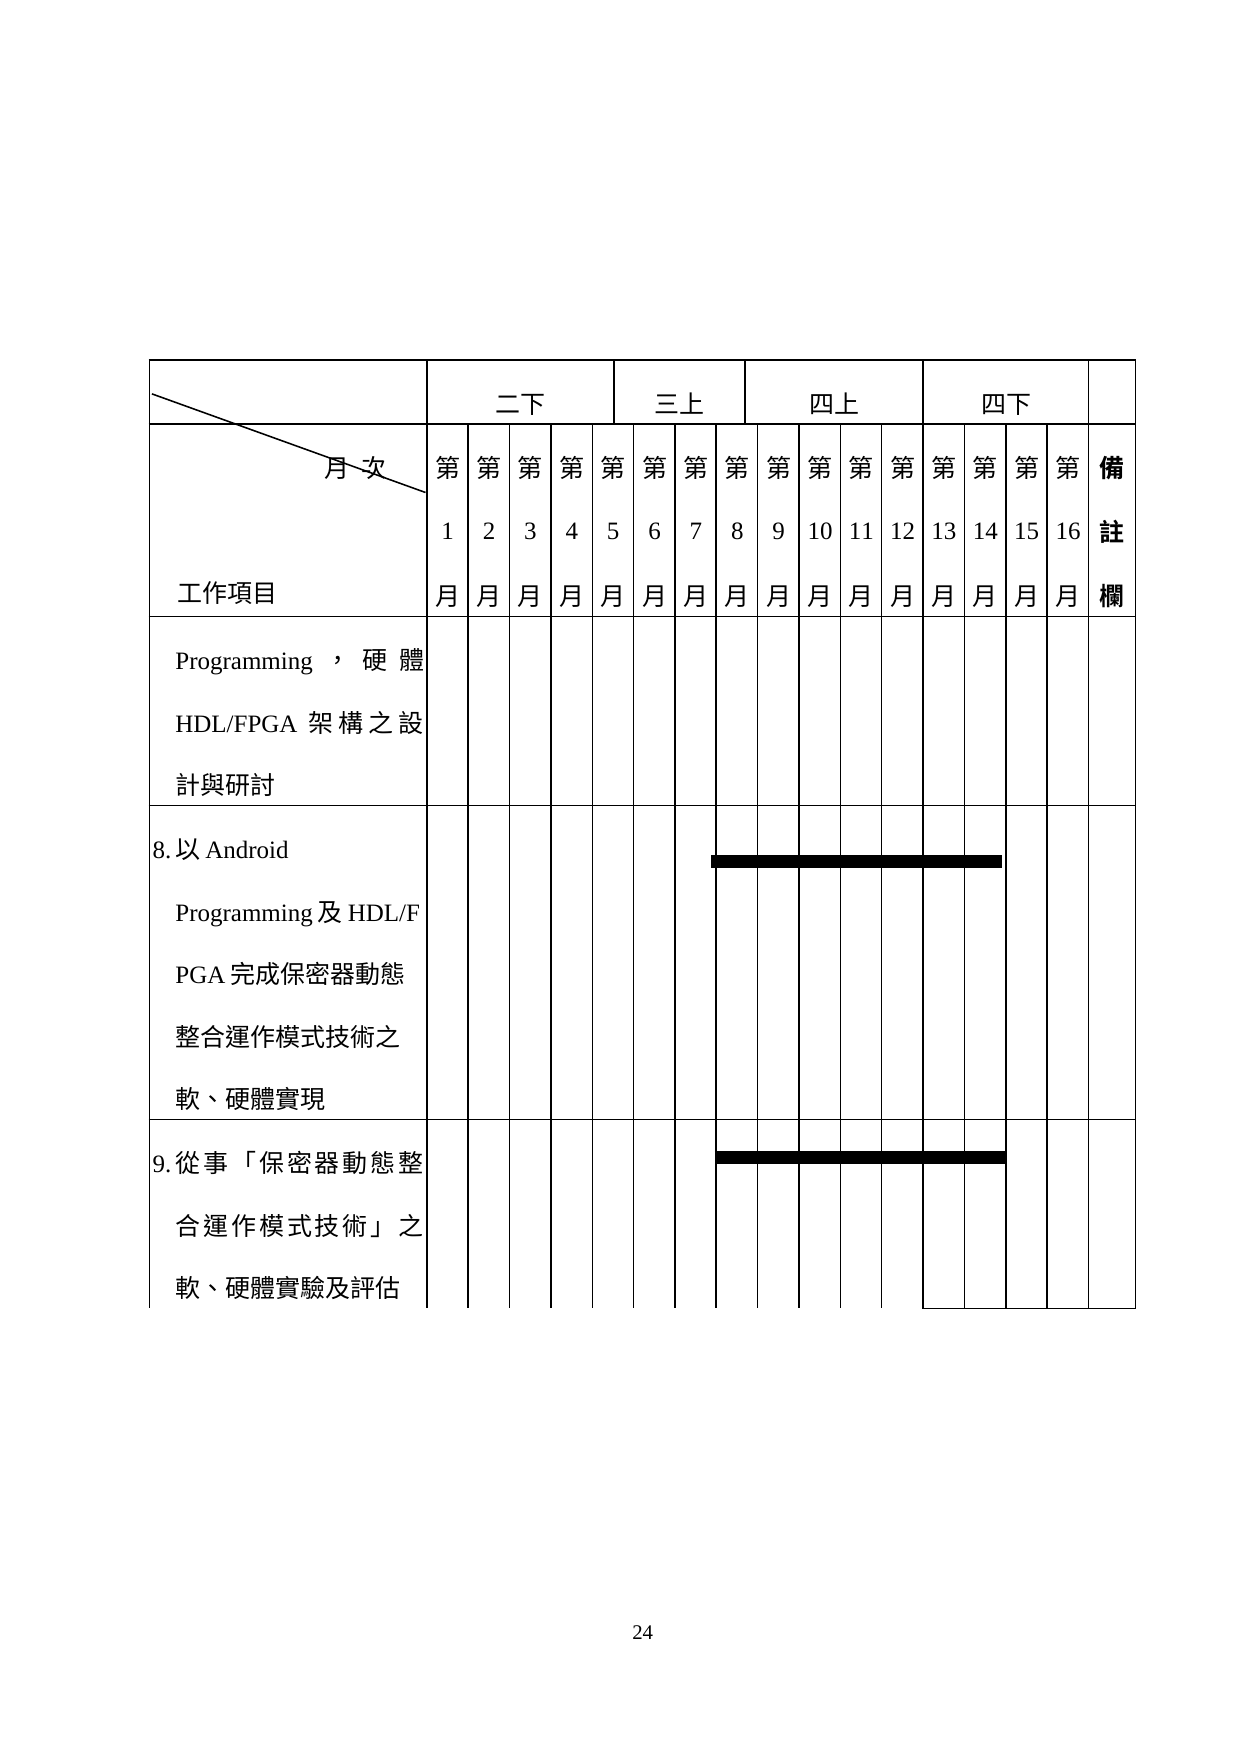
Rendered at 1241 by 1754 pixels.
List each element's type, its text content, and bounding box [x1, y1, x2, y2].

table_cell [552, 1120, 592, 1308]
table_cell [1048, 1120, 1088, 1308]
table_cell [800, 806, 840, 855]
table_cell 第 [428, 425, 467, 487]
table_cell Programming，硬體HDL/FPGA架構之設計與研討 [150, 617, 426, 804]
table_cell [593, 806, 633, 1119]
table_cell [758, 806, 798, 855]
table_cell 月 [882, 551, 922, 616]
table_cell 月 [593, 551, 633, 616]
table_cell 月 [841, 551, 881, 616]
table_cell [965, 617, 1005, 804]
table_cell 備 [1089, 425, 1135, 487]
table_cell [882, 806, 922, 855]
table_cell [800, 1164, 840, 1308]
table_cell [552, 806, 592, 1119]
table_cell [510, 806, 550, 1119]
table_cell [1007, 617, 1046, 804]
table_cell [717, 617, 757, 804]
table_cell [965, 806, 1005, 1119]
table_cell [676, 617, 715, 804]
table_cell [882, 617, 922, 804]
table_cell [924, 868, 964, 1119]
table_cell [428, 617, 467, 804]
table_cell [800, 617, 840, 804]
table_cell 第 [758, 425, 798, 487]
table_cell 以Android Programming及HDL/FPGA完成保密器動態整合運作模式技術之軟、硬體實現 [150, 806, 426, 1119]
table_cell [634, 1120, 674, 1308]
table_cell [924, 806, 964, 855]
table_cell 第 [593, 425, 633, 487]
table_cell 月 [1048, 551, 1088, 616]
table_cell 第 [552, 425, 592, 487]
table_cell 第 [841, 425, 881, 487]
table_cell [1089, 1120, 1135, 1308]
table_cell 第 [1007, 425, 1046, 487]
table_cell 14 [965, 488, 1005, 551]
table_cell [758, 617, 798, 804]
table_cell [1089, 806, 1135, 1119]
table_cell [510, 1120, 550, 1308]
table_cell [634, 806, 674, 1119]
table_cell [717, 1164, 757, 1308]
table_cell [841, 1120, 881, 1151]
table_cell [841, 1164, 881, 1308]
table_cell [882, 1164, 922, 1308]
table_cell [469, 806, 509, 1119]
table_cell 1 [428, 488, 467, 551]
table_cell [924, 617, 964, 804]
table_cell 月 [510, 551, 550, 616]
table_cell 月 [1007, 551, 1046, 616]
table_cell [1048, 617, 1088, 804]
table_cell 13 [924, 488, 964, 551]
table_cell [717, 868, 757, 1119]
table_cell 10 [800, 488, 840, 551]
table_cell [882, 868, 922, 1119]
table_header 二下 [428, 361, 613, 423]
table_cell 第 [634, 425, 674, 487]
table_cell [717, 806, 757, 855]
table_cell [428, 1120, 467, 1308]
table_cell [882, 1120, 922, 1151]
table_cell 月 [676, 551, 715, 616]
table_cell 第 [717, 425, 757, 487]
table_cell [593, 617, 633, 804]
table_cell 第 [882, 425, 922, 487]
table_cell 15 [1007, 488, 1046, 551]
table_cell [800, 868, 840, 1119]
table_cell 3 [510, 488, 550, 551]
table_cell 月 [717, 551, 757, 616]
table_cell 9 [758, 488, 798, 551]
table_cell 從事「保密器動態整合運作模式技術」之軟、硬體實驗及評估 [150, 1120, 426, 1308]
table_cell 月 [428, 551, 467, 616]
table_cell [800, 1120, 840, 1151]
table_cell [717, 1120, 757, 1151]
table_header 四下 [924, 361, 1088, 423]
table_cell 月 [924, 551, 964, 616]
table_cell 第 [1048, 425, 1088, 487]
table_cell 5 [593, 488, 633, 551]
table_cell [1089, 617, 1135, 804]
table_cell [428, 806, 467, 1119]
table_cell [469, 1120, 509, 1308]
table_cell 第 [676, 425, 715, 487]
table_cell [1007, 806, 1046, 1119]
table_header 四上 [746, 361, 922, 423]
table_cell [758, 1164, 798, 1308]
table_header 三上 [615, 361, 744, 423]
table_cell 11 [841, 488, 881, 551]
table_header [150, 361, 426, 423]
table_cell 月 [469, 551, 509, 616]
table_cell [758, 868, 798, 1119]
table_cell [1007, 1120, 1046, 1308]
table_cell 月 [758, 551, 798, 616]
table_cell 第 [510, 425, 550, 487]
table_cell 月 [634, 551, 674, 616]
table_cell [924, 1164, 964, 1308]
table_cell [841, 617, 881, 804]
table_header [1089, 361, 1135, 423]
table_cell [965, 1120, 1005, 1151]
table_cell [676, 1120, 715, 1308]
table_cell [510, 617, 550, 804]
table_cell 第 [924, 425, 964, 487]
table_cell 第 [800, 425, 840, 487]
table_cell 7 [676, 488, 715, 551]
table_cell [1048, 806, 1088, 1119]
table_cell 月 [965, 551, 1005, 616]
table_cell [676, 806, 715, 1119]
table_cell 第 [469, 425, 509, 487]
table_cell 月 次 工作項目 [150, 425, 426, 616]
table_cell 註 [1089, 488, 1135, 551]
table_cell 月 [552, 551, 592, 616]
table_cell [634, 617, 674, 804]
table_cell [593, 1120, 633, 1308]
table_cell [965, 1164, 1005, 1308]
table_cell [469, 617, 509, 804]
table_cell 4 [552, 488, 592, 551]
table_cell 月 [800, 551, 840, 616]
table_cell 16 [1048, 488, 1088, 551]
table_cell 12 [882, 488, 922, 551]
table_cell [758, 1120, 798, 1151]
table_cell 欄 [1089, 551, 1135, 616]
table_cell [841, 868, 881, 1119]
table_cell [841, 806, 881, 855]
table_cell [552, 617, 592, 804]
table_cell 第 [965, 425, 1005, 487]
table_cell 6 [634, 488, 674, 551]
table_cell 8 [717, 488, 757, 551]
table_cell [924, 1120, 964, 1151]
table_cell 2 [469, 488, 509, 551]
